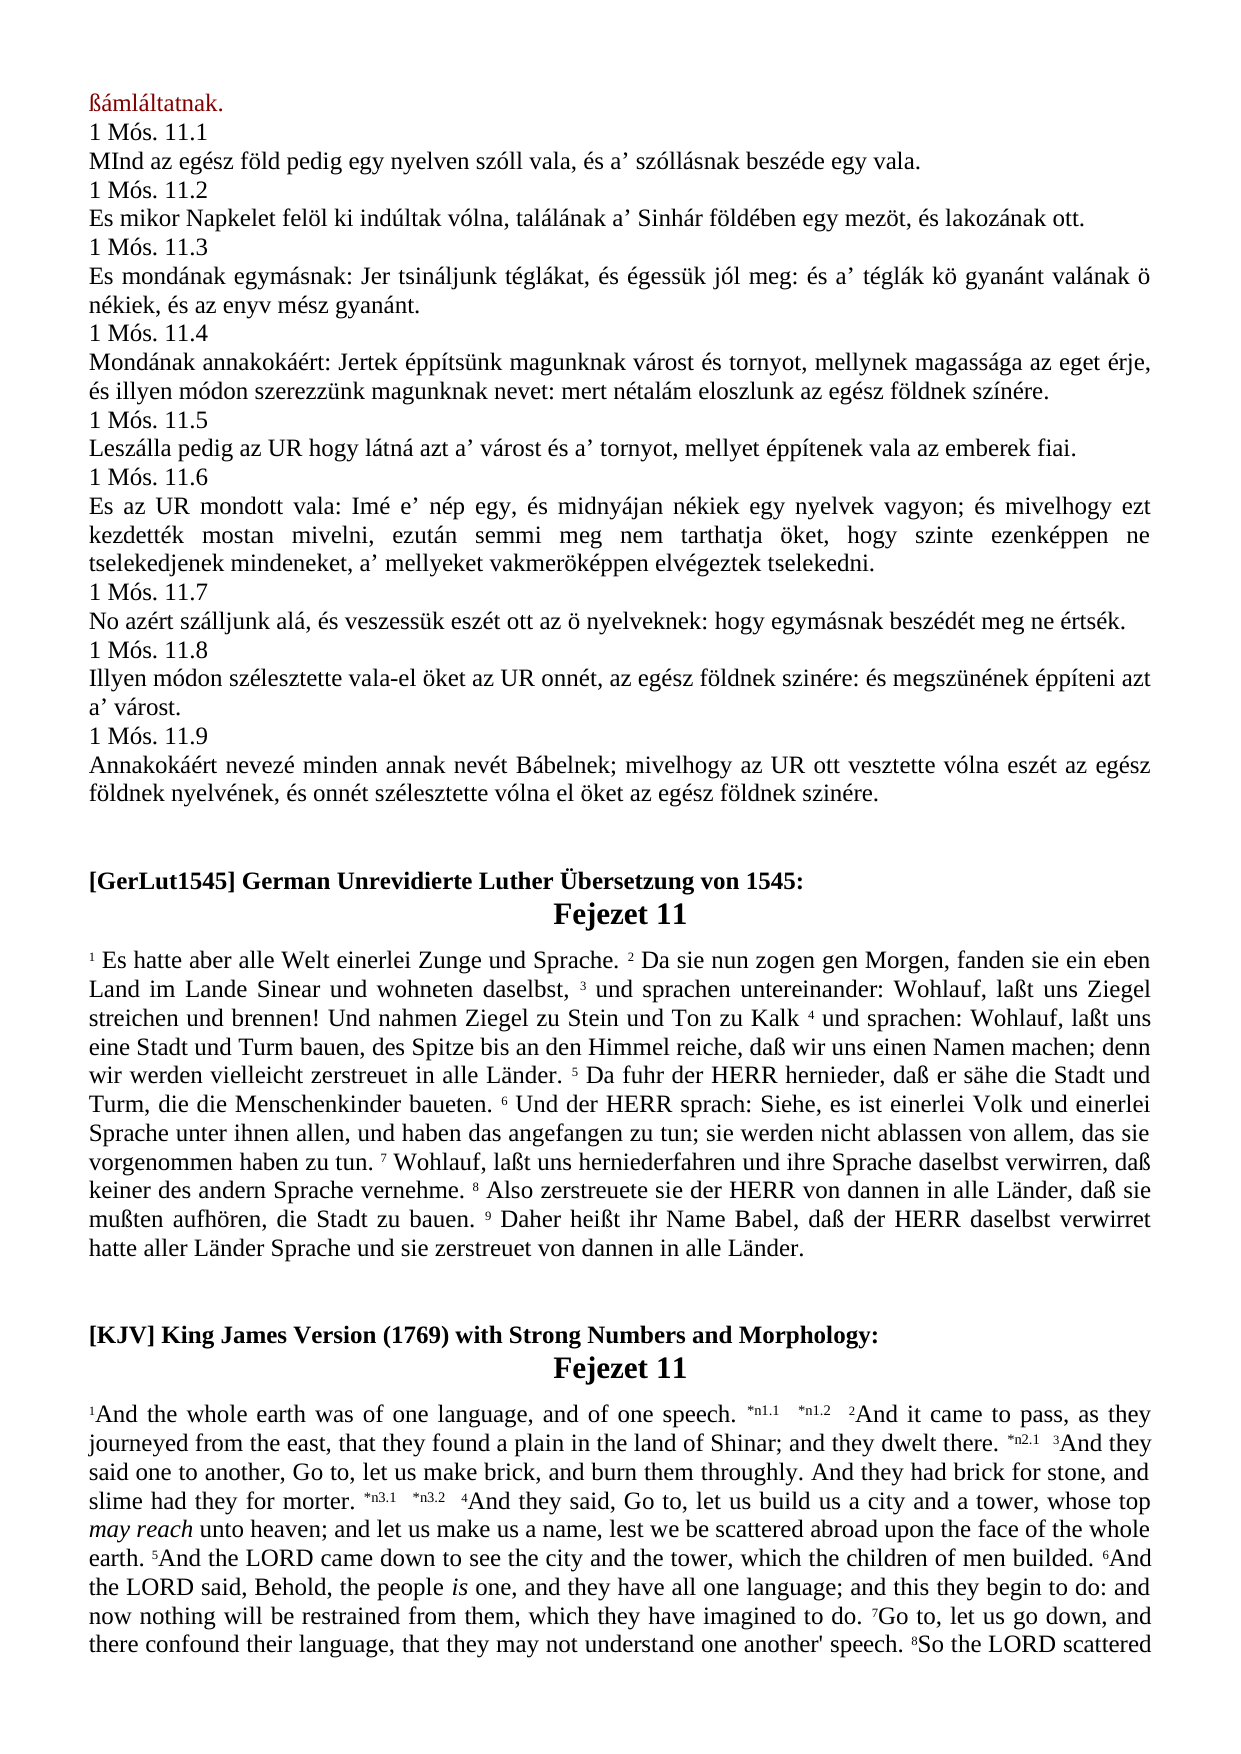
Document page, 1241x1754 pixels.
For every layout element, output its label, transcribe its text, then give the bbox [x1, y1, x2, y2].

text Mondának annakokáért: Jertek éppítsünk magunknak várost és tornyot, mellynek magassága az eget érje, és illyen módon szerezzünk magunknak nevet: mert nétalám eloszlunk az egész földnek színére. [88, 347, 1152, 405]
text [KJV] King James Version (1769) with Strong Numbers and Morphology: [88, 1321, 1152, 1349]
text MInd az egész föld pedig egy nyelven szóll vala, és a’ szóllásnak beszéde egy vala. [88, 146, 1152, 175]
text 1 Mós. 11.3 [88, 232, 1152, 261]
text 1 Mós. 11.6 [88, 462, 1152, 491]
text 1And the whole earth was of one language, and of one speech. *n1.1 *n1.2 2And it came to pass, as they journeyed from the east, that they found a plain in the land of Shinar; and they dwelt there. *n2.1 3And they said one to another, Go to, let us make brick, and burn them throughly. And they had brick for stone, and slime had they for morter. *n3.1 *n3.2 4And they said, Go to, let us build us a city and a tower, whose top may reach unto heaven; and let us make us a name, lest we be scattered abroad upon the face of the whole earth. 5And the LORD came down to see the city and the tower, which the children of men builded. 6And the LORD said, Behold, the people is one, and they have all one language; and this they begin to do: and now nothing will be restrained from them, which they have imagined to do. 7Go to, let us go down, and there confound their language, that they may not understand one another' speech. 8So the LORD scattered [88, 1399, 1152, 1658]
text 1 Mós. 11.5 [88, 405, 1152, 433]
text 1 Mós. 11.4 [88, 318, 1152, 347]
text Illyen módon szélesztette vala-el öket az UR onnét, az egész földnek szinére: és megszünének éppíteni azt a’ várost. [88, 663, 1152, 721]
text 1 Mós. 11.2 [88, 175, 1152, 203]
text Annakokáért nevezé minden annak nevét Bábelnek; mivelhogy az UR ott vesztette vólna eszét az egész földnek nyelvének, és onnét szélesztette vólna el öket az egész földnek szinére. [88, 750, 1152, 807]
text Es mondának egymásnak: Jer tsináljunk téglákat, és égessük jól meg: és a’ téglák kö gyanánt valának ö nékiek, és az enyv mész gyanánt. [88, 261, 1152, 318]
text 1 Mós. 11.8 [88, 635, 1152, 663]
text Fejezet 11 [88, 895, 1152, 931]
text 1 Mós. 11.1 [88, 117, 1152, 146]
text No azért szálljunk alá, és veszessük eszét ott az ö nyelveknek: hogy egymásnak beszédét meg ne értsék. [88, 606, 1152, 635]
text 1 Mós. 11.7 [88, 577, 1152, 606]
text [GerLut1545] German Unrevidierte Luther Übersetzung von 1545: [88, 866, 1152, 895]
text ßámláltatnak. [88, 88, 1152, 117]
text Es mikor Napkelet felöl ki indúltak vólna, találának a’ Sinhár földében egy mezöt, és lakozának ott. [88, 203, 1152, 232]
text Fejezet 11 [88, 1349, 1152, 1385]
text 1 Mós. 11.9 [88, 721, 1152, 750]
text Leszálla pedig az UR hogy látná azt a’ várost és a’ tornyot, mellyet éppítenek vala az emberek fiai. [88, 433, 1152, 462]
text 1 Es hatte aber alle Welt einerlei Zunge und Sprache. 2 Da sie nun zogen gen Morgen, fanden sie ein eben Land im Lande Sinear und wohneten daselbst, 3 und sprachen untereinander: Wohlauf, laßt uns Ziegel streichen und brennen! Und nahmen Ziegel zu Stein und Ton zu Kalk 4 und sprachen: Wohlauf, laßt uns eine Stadt und Turm bauen, des Spitze bis an den Himmel reiche, daß wir uns einen Namen machen; denn wir werden vielleicht zerstreuet in alle Länder. 5 Da fuhr der HERR hernieder, daß er sähe die Stadt und Turm, die die Menschenkinder baueten. 6 Und der HERR sprach: Siehe, es ist einerlei Volk und einerlei Sprache unter ihnen allen, und haben das angefangen zu tun; sie werden nicht ablassen von allem, das sie vorgenommen haben zu tun. 7 Wohlauf, laßt uns herniederfahren und ihre Sprache daselbst verwirren, daß keiner des andern Sprache vernehme. 8 Also zerstreuete sie der HERR von dannen in alle Länder, daß sie mußten aufhören, die Stadt zu bauen. 9 Daher heißt ihr Name Babel, daß der HERR daselbst verwirret hatte aller Länder Sprache und sie zerstreuet von dannen in alle Länder. [88, 945, 1152, 1262]
text Es az UR mondott vala: Imé e’ nép egy, és midnyájan nékiek egy nyelvek vagyon; és mivelhogy ezt kezdették mostan mivelni, ezután semmi meg nem tarthatja öket, hogy szinte ezenképpen ne tselekedjenek mindeneket, a’ mellyeket vakmeröképpen elvégeztek tselekedni. [88, 491, 1152, 577]
